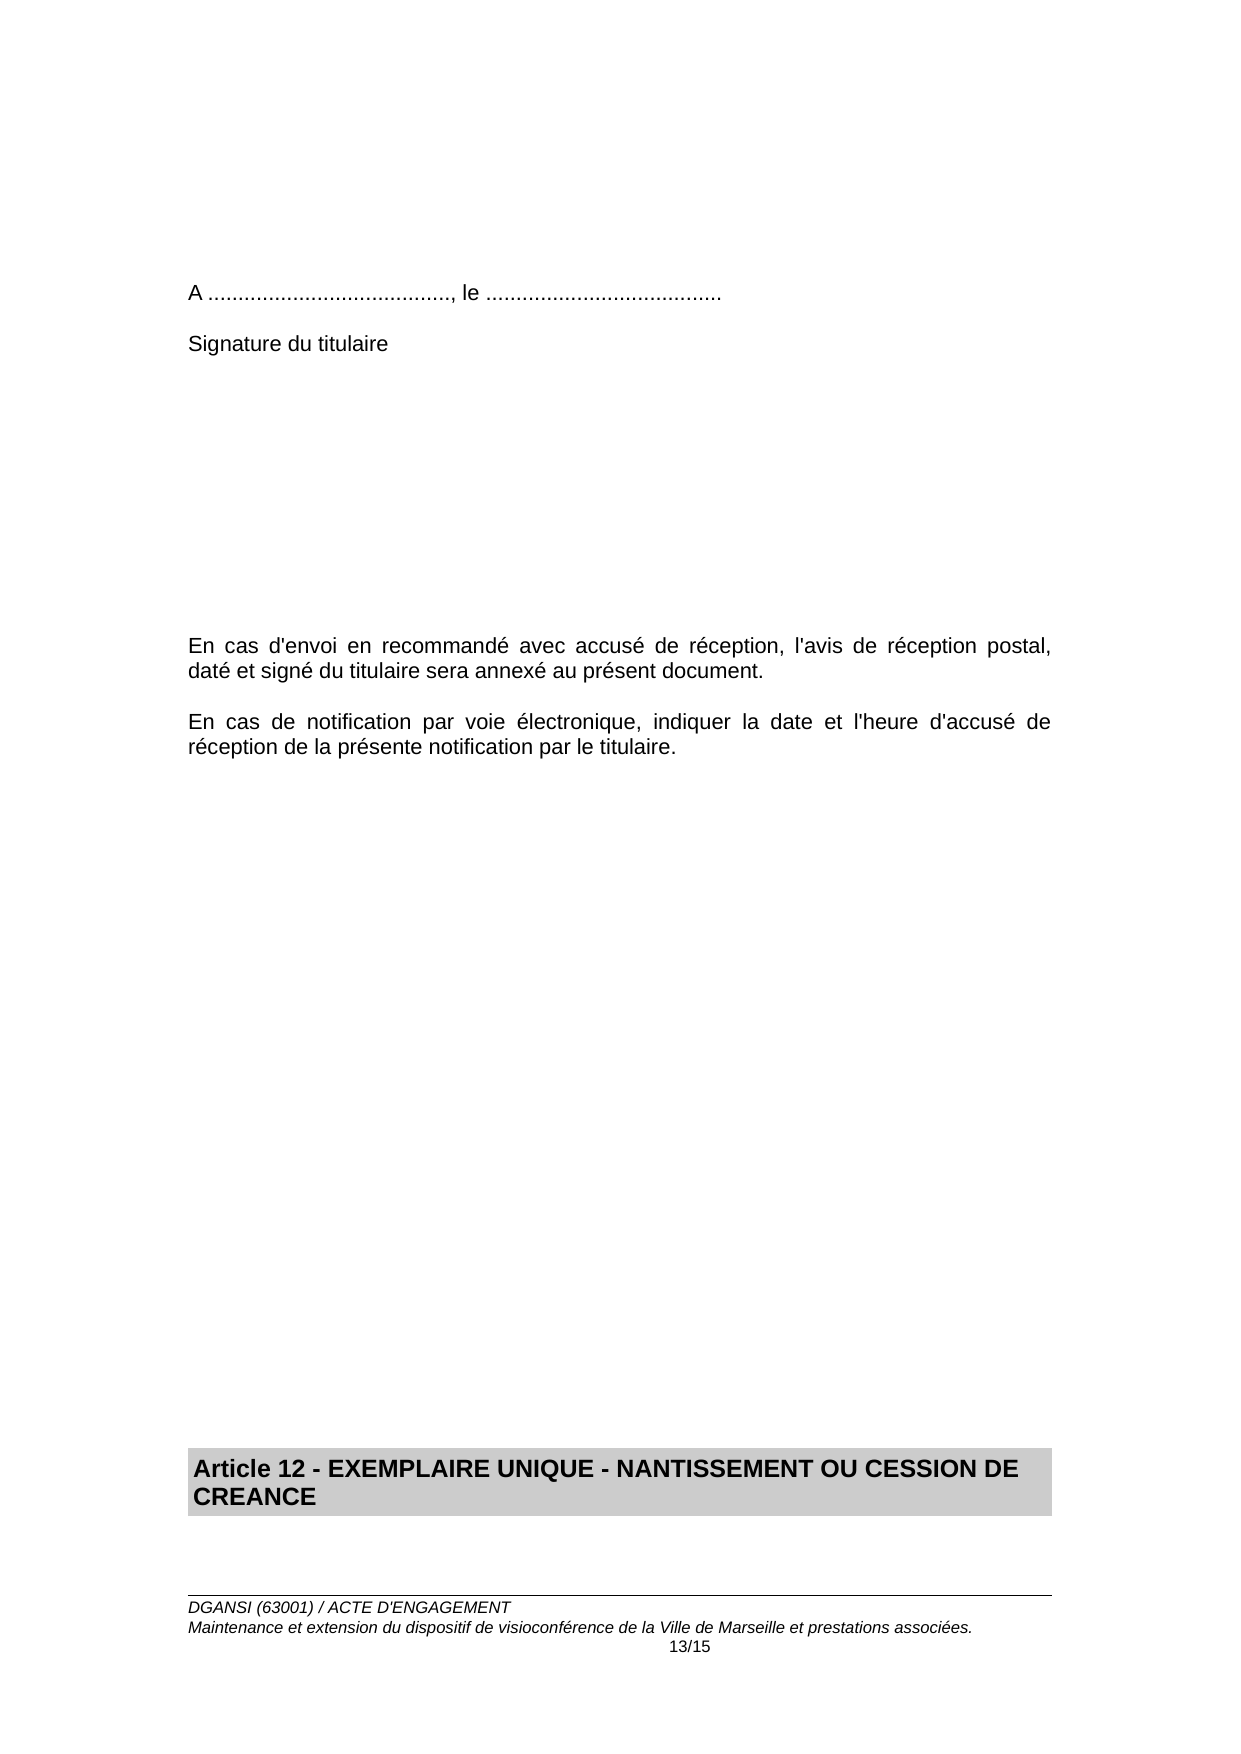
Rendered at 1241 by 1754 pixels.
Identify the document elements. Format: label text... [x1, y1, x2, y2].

text En cas d'envoi en recommandé avec accusé de réception, l'avis de réception postal, daté et signé du titulaire sera annexé au présent document. [188, 633, 1052, 683]
text A ........................................, le ....................................... [188, 280, 1052, 305]
subtitle EXEMPLAIRE UNIQUE - NANTISSEMENT OU CESSION DE CREANCE [190, 1451, 1050, 1514]
text En cas de notification par voie électronique, indiquer la date et l'heure d'accusé de réception de la présente notification par le titulaire. [188, 709, 1052, 759]
text Signature du titulaire [188, 331, 1052, 356]
